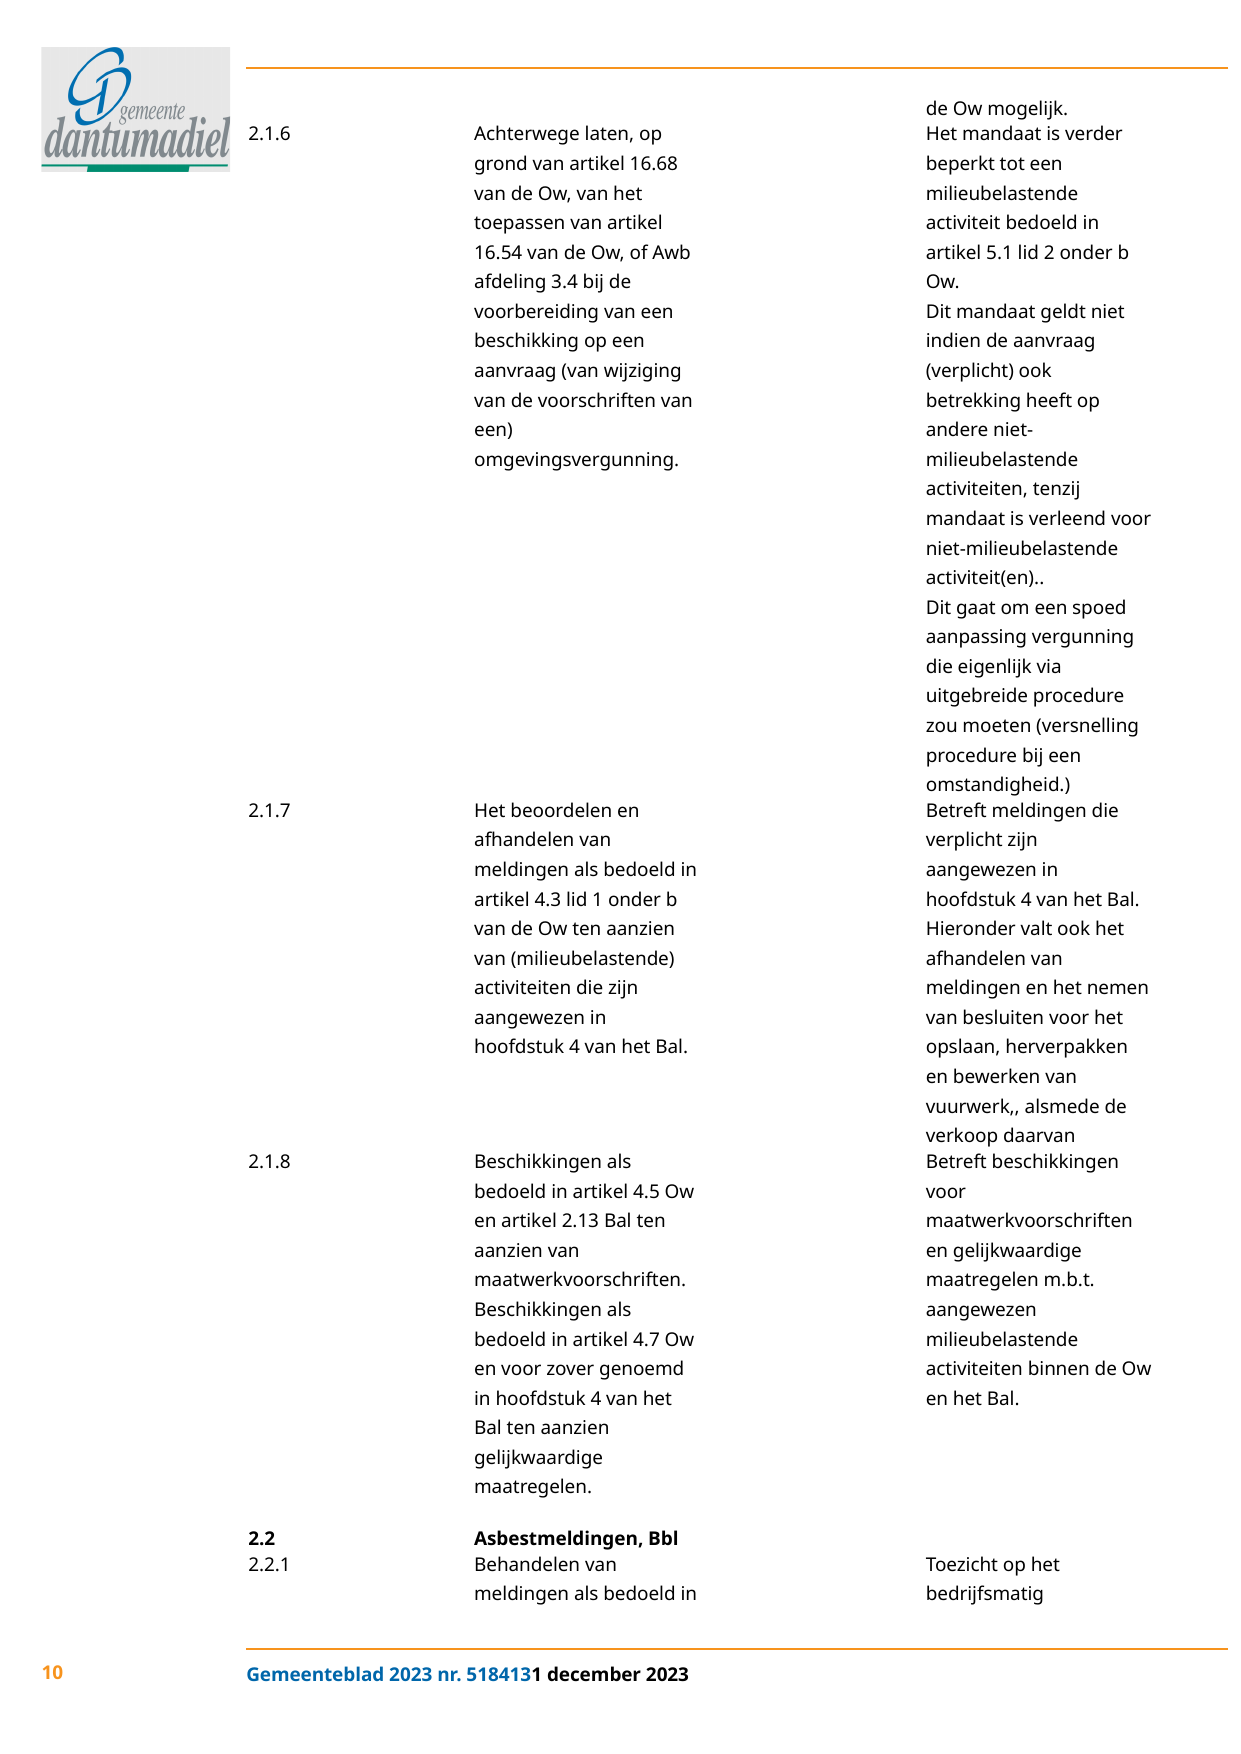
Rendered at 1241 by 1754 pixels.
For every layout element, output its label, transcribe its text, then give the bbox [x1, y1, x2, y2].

table_cell [700, 1148, 926, 1499]
table_cell [700, 797, 926, 1148]
table_cell de Ow mogelijk. [926, 95, 1152, 121]
table_cell [474, 95, 700, 121]
table_cell [248, 95, 474, 121]
table_cell Asbestmeldingen, Bbl [474, 1525, 700, 1551]
table_cell 2.1.6 [248, 121, 474, 797]
picture [41, 47, 231, 172]
table_cell Beschikkingen als bedoeld in artikel 4.5 Ow en artikel 2.13 Bal ten aanzien van maatwerkvoorschriften. Beschikkingen als bedoeld in artikel 4.7 Ow en voor zover genoemd in hoofdstuk 4 van het Bal ten aanzien gelijkwaardige maatregelen. [474, 1148, 700, 1499]
table_cell [700, 121, 926, 797]
table_cell [700, 1551, 926, 1606]
table_cell [700, 1525, 1152, 1551]
table_cell 2.1.8 [248, 1148, 474, 1499]
table_cell [700, 95, 926, 121]
table_cell Betreft beschikkingen voor maatwerkvoorschriften en gelijkwaardige maatregelen m.b.t. aangewezen milieubelastende activiteiten binnen de Ow en het Bal. [926, 1148, 1152, 1499]
table_cell Het beoordelen en afhandelen van meldingen als bedoeld in artikel 4.3 lid 1 onder b van de Ow ten aanzien van (milieubelastende) activiteiten die zijn aangewezen in hoofdstuk 4 van het Bal. [474, 797, 700, 1148]
table_cell 2.2.1 [248, 1551, 474, 1606]
table_cell Toezicht op het bedrijfsmatig [926, 1551, 1152, 1606]
table_cell Betreft meldingen die verplicht zijn aangewezen in hoofdstuk 4 van het Bal. Hieronder valt ook het afhandelen van meldingen en het nemen van besluiten voor het opslaan, herverpakken en bewerken van vuurwerk,, alsmede de verkoop daarvan [926, 797, 1152, 1148]
table_cell Behandelen van meldingen als bedoeld in [474, 1551, 700, 1606]
table_cell [248, 1499, 1152, 1525]
table_cell Het mandaat is verder beperkt tot een milieubelastende activiteit bedoeld in artikel 5.1 lid 2 onder b Ow. Dit mandaat geldt niet indien de aanvraag (verplicht) ook betrekking heeft op andere niet-milieubelastende activiteiten, tenzij mandaat is verleend voor niet-milieubelastende activiteit(en).. Dit gaat om een spoed aanpassing vergunning die eigenlijk via uitgebreide procedure zou moeten (versnelling procedure bij een omstandigheid.) [926, 121, 1152, 797]
table_cell Achterwege laten, op grond van artikel 16.68 van de Ow, van het toepassen van artikel 16.54 van de Ow, of Awb afdeling 3.4 bij de voorbereiding van een beschikking op een aanvraag (van wijziging van de voorschriften van een) omgevingsvergunning. [474, 121, 700, 797]
table_cell 2.2 [248, 1525, 474, 1551]
table_cell 2.1.7 [248, 797, 474, 1148]
